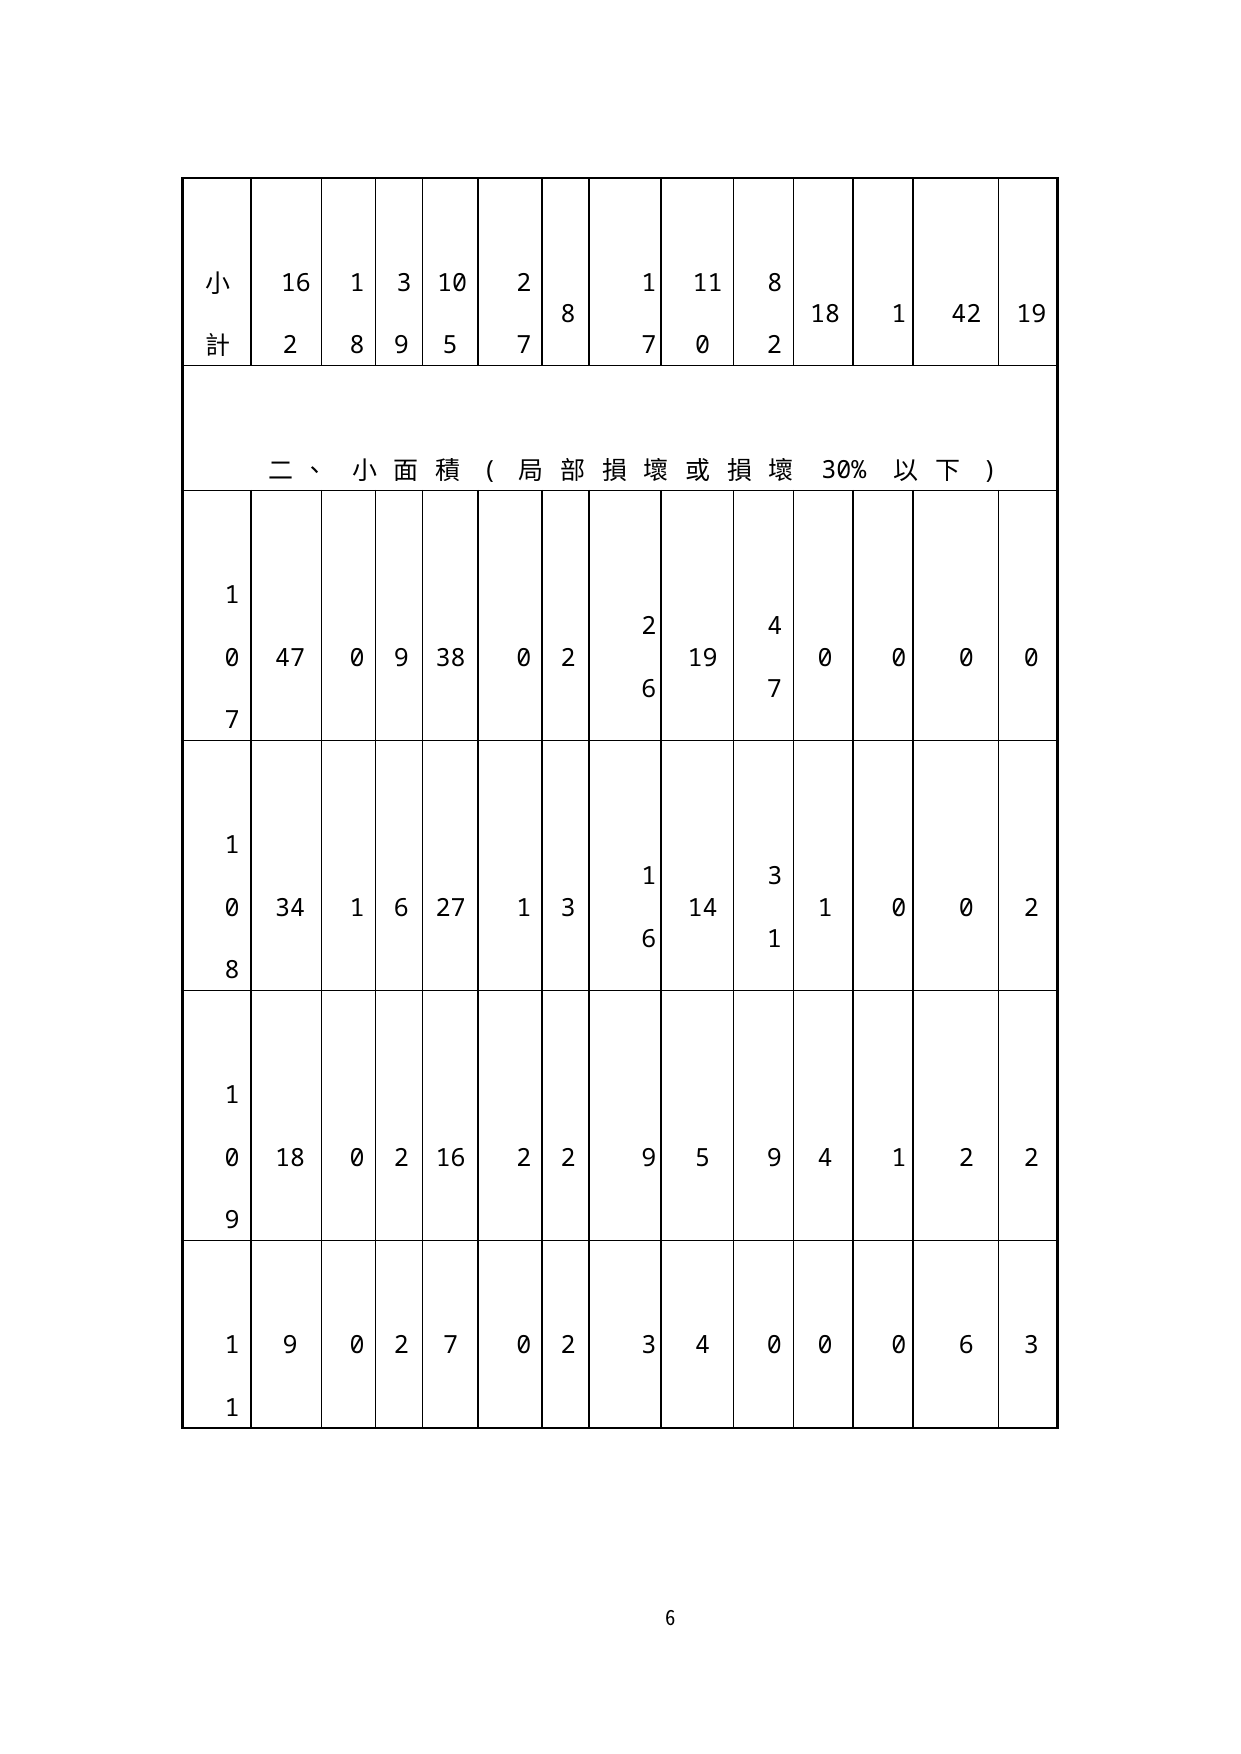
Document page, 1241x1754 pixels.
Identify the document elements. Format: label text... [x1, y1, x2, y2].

table_cell 82 [734, 179, 793, 365]
table_cell 0 [854, 1241, 912, 1427]
table_cell 2 [999, 991, 1056, 1240]
table_cell 0 [794, 1241, 852, 1427]
table_cell 34 [252, 741, 321, 990]
table_cell 4 [794, 991, 852, 1240]
table_cell 26 [590, 491, 660, 740]
table_cell 4 [662, 1241, 733, 1427]
table_cell 105 [423, 179, 477, 365]
table_cell 2 [543, 991, 588, 1240]
table_cell 1 [479, 741, 541, 990]
table_cell 0 [914, 491, 998, 740]
table_cell 二、小面積(局部損壞或損壞30%以下) [184, 366, 1056, 490]
table_cell 0 [854, 741, 912, 990]
table_cell 3 [590, 1241, 660, 1427]
table_cell 14 [662, 741, 733, 990]
table_cell 小計 [184, 179, 250, 365]
table_cell 0 [734, 1241, 793, 1427]
table_cell 17 [590, 179, 660, 365]
table_cell 18 [794, 179, 852, 365]
table_cell 109 [184, 991, 250, 1240]
table_cell 2 [999, 741, 1056, 990]
table_cell 11 [184, 1241, 250, 1427]
table_cell 9 [590, 991, 660, 1240]
table_cell 0 [322, 991, 375, 1240]
table_cell 2 [376, 991, 422, 1240]
table_cell 6 [914, 1241, 998, 1427]
table_cell 162 [252, 179, 321, 365]
table_cell 2 [479, 991, 541, 1240]
table_cell 107 [184, 491, 250, 740]
table_cell 47 [252, 491, 321, 740]
table_cell 8 [543, 179, 588, 365]
table_cell 108 [184, 741, 250, 990]
table_cell 6 [376, 741, 422, 990]
table_cell 31 [734, 741, 793, 990]
table_cell 19 [662, 491, 733, 740]
table_cell 27 [423, 741, 477, 990]
table_cell 0 [854, 491, 912, 740]
table_cell 1 [854, 179, 912, 365]
table_cell 7 [423, 1241, 477, 1427]
table_cell 0 [999, 491, 1056, 740]
table_cell 1 [322, 741, 375, 990]
table_cell 0 [322, 1241, 375, 1427]
table_cell 38 [423, 491, 477, 740]
table_cell 5 [662, 991, 733, 1240]
table_cell 2 [376, 1241, 422, 1427]
table_cell 0 [794, 491, 852, 740]
table_cell 16 [590, 741, 660, 990]
table_cell 9 [252, 1241, 321, 1427]
table_cell 3 [543, 741, 588, 990]
table_cell 18 [322, 179, 375, 365]
table_cell 0 [914, 741, 998, 990]
table_cell 0 [479, 491, 541, 740]
table_cell 9 [734, 991, 793, 1240]
table_cell 16 [423, 991, 477, 1240]
table_cell 9 [376, 491, 422, 740]
table_cell 3 [999, 1241, 1056, 1427]
table_cell 39 [376, 179, 422, 365]
table_cell 110 [662, 179, 733, 365]
table_cell 0 [322, 491, 375, 740]
table_cell 2 [543, 1241, 588, 1427]
table_cell 42 [914, 179, 998, 365]
table_cell 19 [999, 179, 1056, 365]
table_cell 1 [854, 991, 912, 1240]
table_cell 2 [914, 991, 998, 1240]
table_cell 27 [479, 179, 541, 365]
table_cell 47 [734, 491, 793, 740]
table_cell 0 [479, 1241, 541, 1427]
table_cell 18 [252, 991, 321, 1240]
table_cell 2 [543, 491, 588, 740]
table_cell 1 [794, 741, 852, 990]
